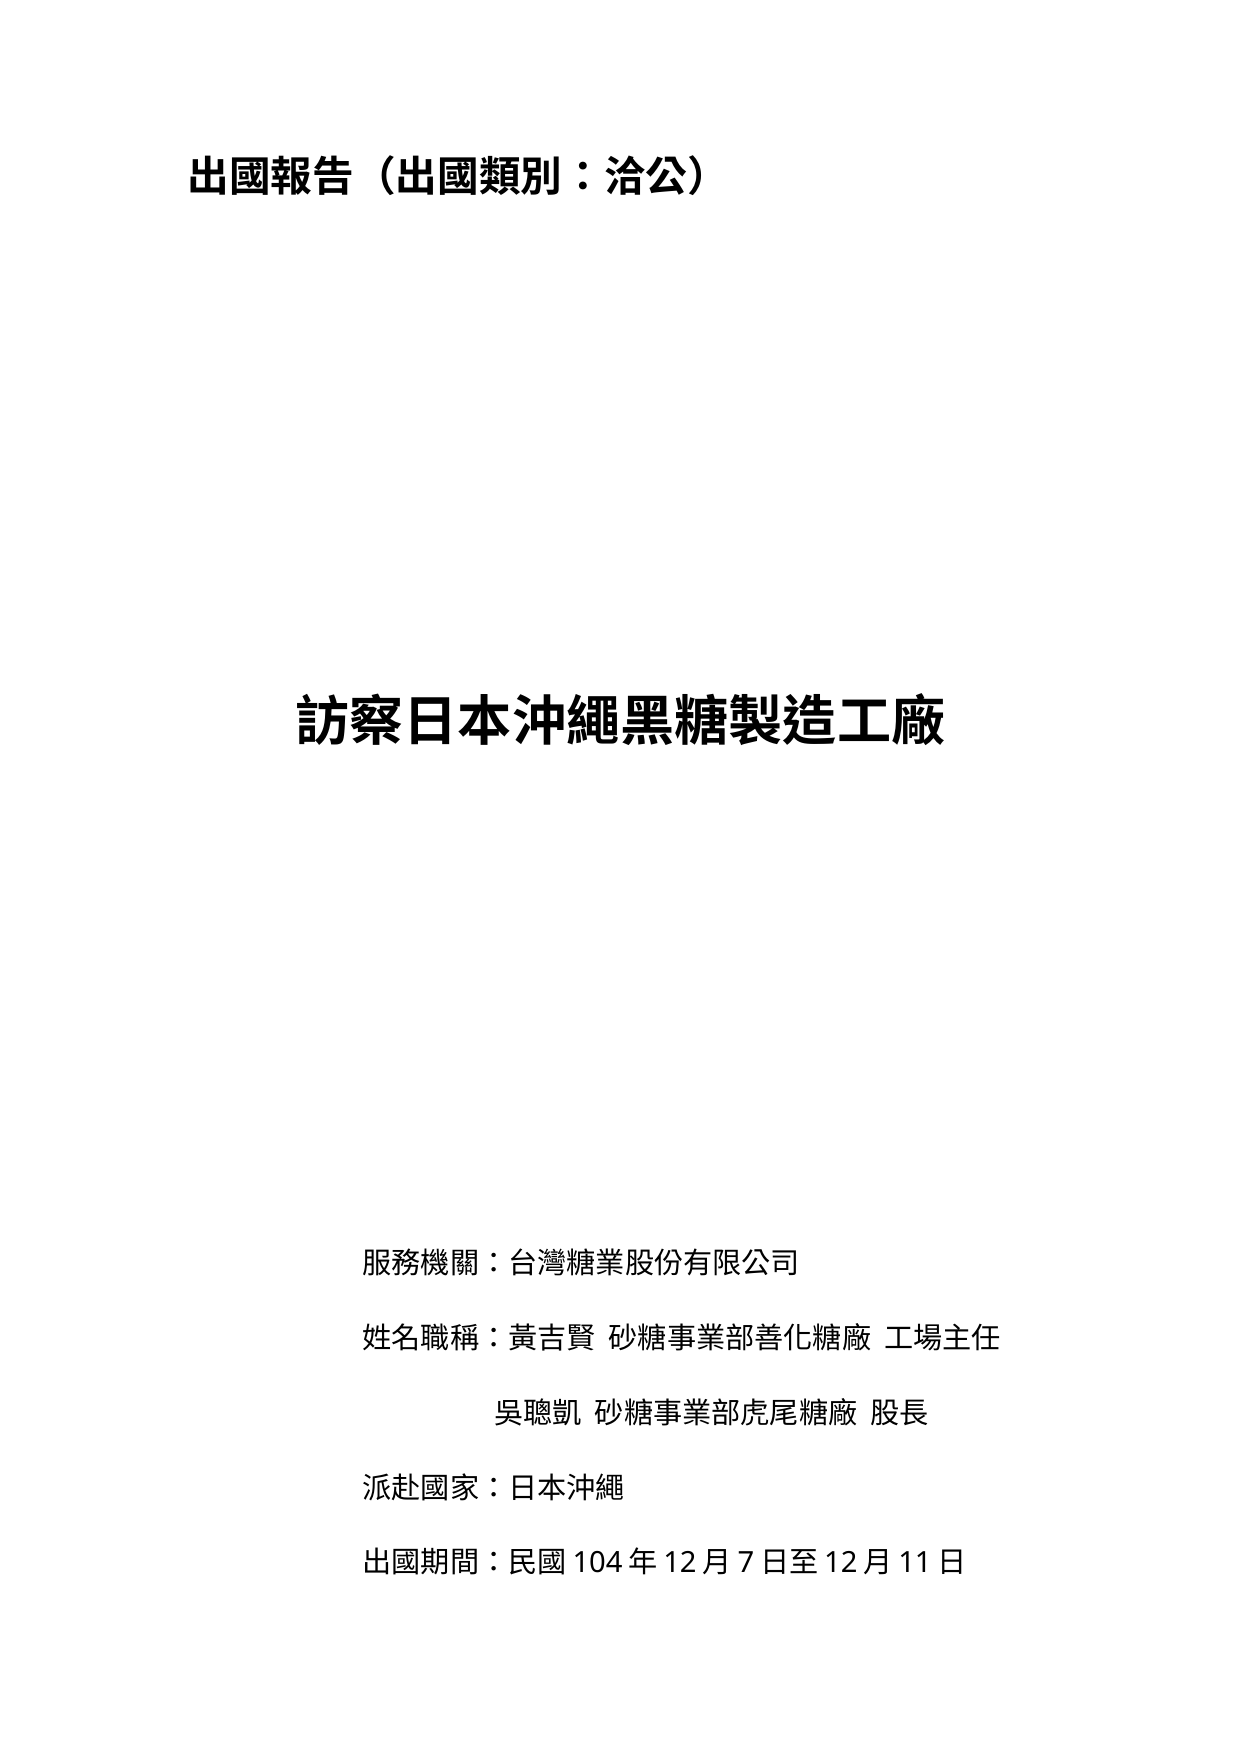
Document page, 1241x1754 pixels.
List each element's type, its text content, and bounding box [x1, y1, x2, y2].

text 吳聰凱 砂糖事業部虎尾糖廠 股長 [187, 1373, 1053, 1448]
text 出國報告（出國類別：洽公） [187, 135, 1053, 210]
text 姓名職稱：黃吉賢 砂糖事業部善化糖廠 工場主任 [187, 1298, 1053, 1373]
text 訪察日本沖繩黑糖製造工廠 [187, 660, 1053, 773]
text 出國期間：民國104年12月7日至12月11日 [187, 1523, 1053, 1598]
text 派赴國家：日本沖繩 [187, 1448, 1053, 1523]
text 服務機關：台灣糖業股份有限公司 [187, 1223, 1053, 1298]
